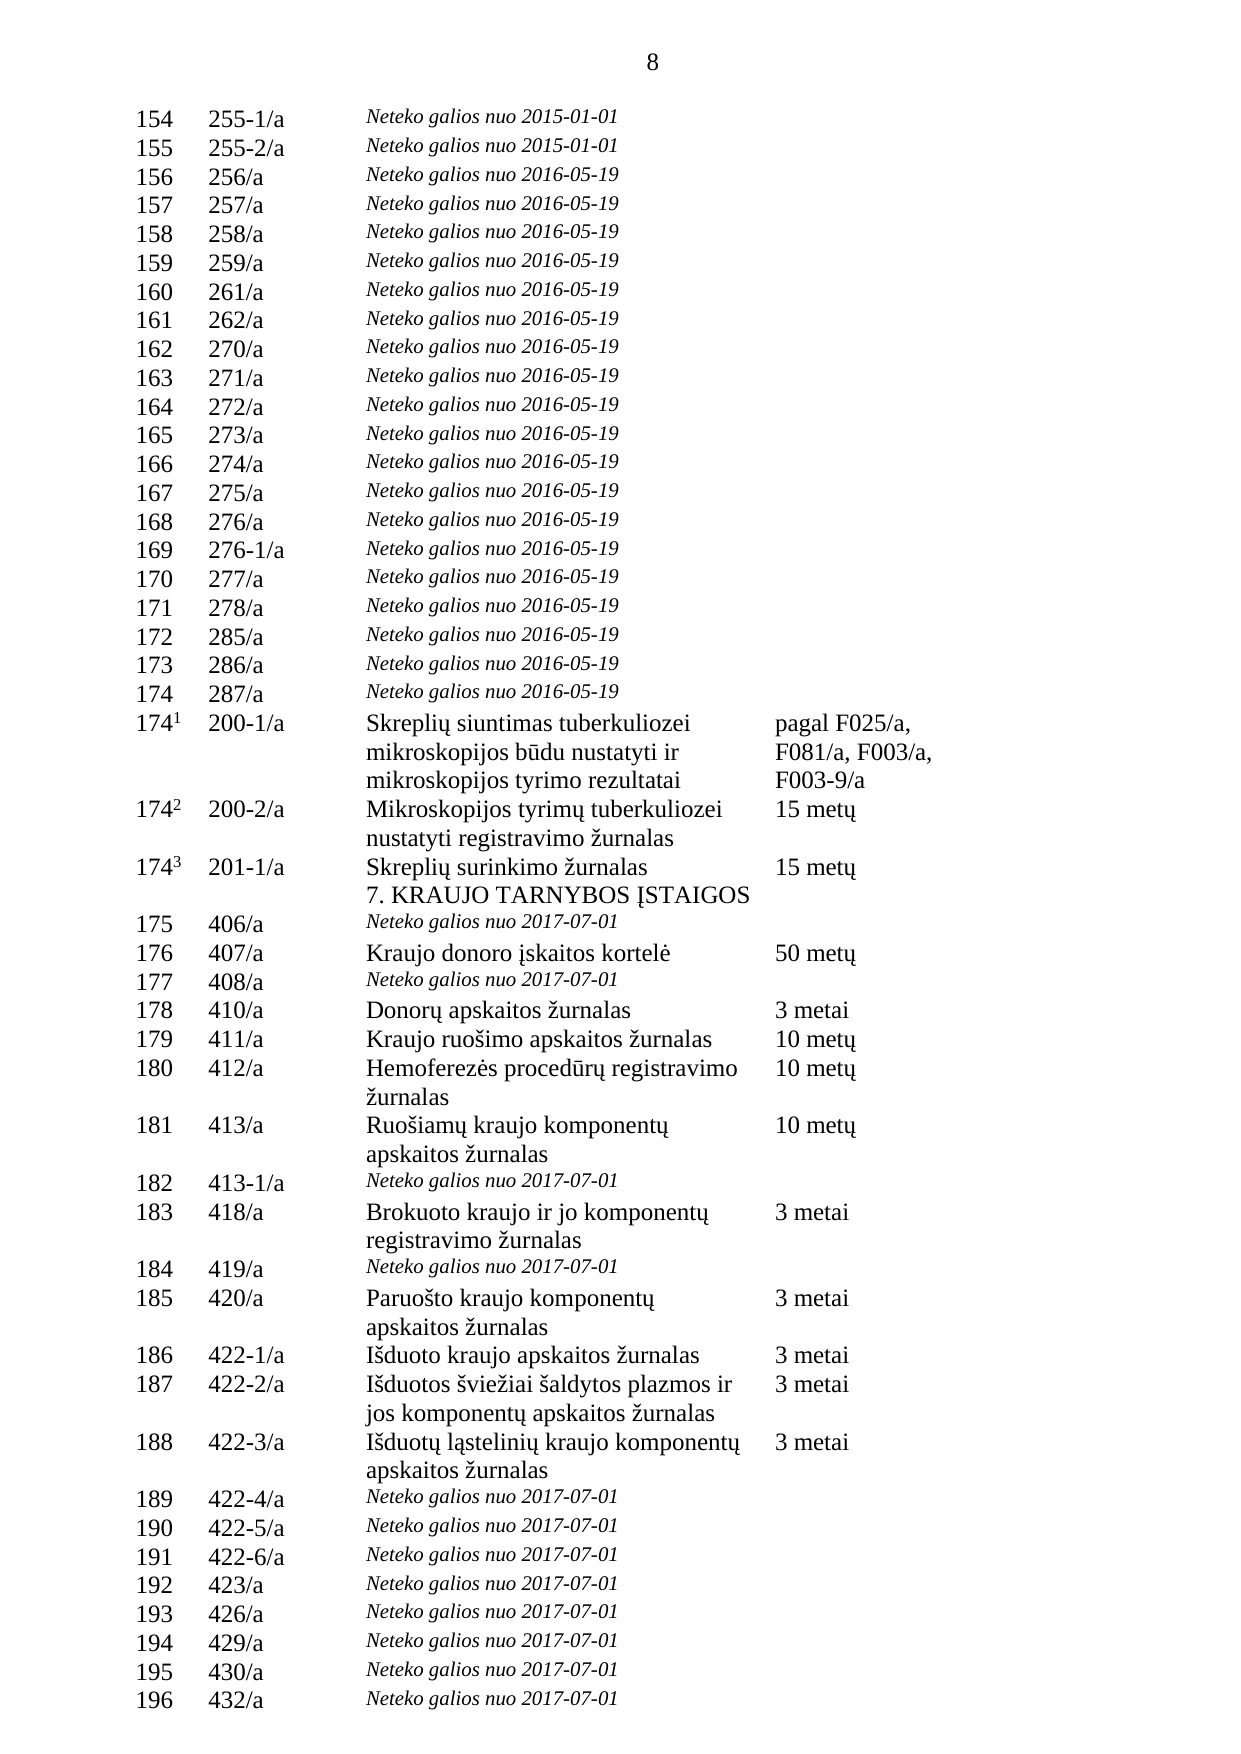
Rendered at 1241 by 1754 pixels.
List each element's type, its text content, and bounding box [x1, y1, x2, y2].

table_cell [973, 938, 1128, 967]
table_cell Išduotos šviežiai šaldytos plazmos ir jos komponentų apskaitos žurnalas [355, 1369, 763, 1427]
table_cell Neteko galios nuo 2016-05-19 [355, 191, 763, 219]
table_cell 174 [124, 679, 197, 708]
table_cell 1741 [124, 708, 197, 794]
table_cell Neteko galios nuo 2017-07-01 [355, 1254, 763, 1283]
table_cell Neteko galios nuo 2016-05-19 [355, 219, 763, 248]
table_cell 15 metų [764, 794, 972, 852]
table_cell [973, 277, 1128, 306]
table_cell 271/a [197, 363, 354, 392]
table_cell 15 metų [764, 852, 972, 881]
table_cell 166 [124, 449, 197, 478]
table_cell Donorų apskaitos žurnalas [355, 996, 763, 1024]
table_cell 423/a [197, 1571, 354, 1599]
table_cell Neteko galios nuo 2017-07-01 [355, 1542, 763, 1571]
table_cell Neteko galios nuo 2017-07-01 [355, 1657, 763, 1686]
table_cell pagal F025/a, F081/a, F003/a, F003-9/a [764, 708, 972, 794]
table_cell [973, 996, 1128, 1024]
table_cell [973, 909, 1128, 938]
table_cell 277/a [197, 564, 354, 593]
table_cell 408/a [197, 967, 354, 996]
table_cell [764, 1571, 972, 1599]
table_cell Neteko galios nuo 2015-01-01 [355, 133, 763, 162]
table_cell Neteko galios nuo 2016-05-19 [355, 248, 763, 277]
table_cell [124, 881, 197, 909]
table_cell [973, 622, 1128, 651]
table_cell 420/a [197, 1283, 354, 1341]
table_cell [973, 967, 1128, 996]
table_cell Neteko galios nuo 2015-01-01 [355, 104, 763, 133]
table_cell 192 [124, 1571, 197, 1599]
table_cell 157 [124, 191, 197, 219]
table_cell 172 [124, 622, 197, 651]
table_cell Išduotų ląstelinių kraujo komponentų apskaitos žurnalas [355, 1427, 763, 1484]
table_cell [973, 593, 1128, 622]
table_cell 422-1/a [197, 1341, 354, 1369]
table_cell 406/a [197, 909, 354, 938]
table_cell Skreplių surinkimo žurnalas [355, 852, 763, 881]
table_cell Neteko galios nuo 2016-05-19 [355, 536, 763, 564]
table_cell 287/a [197, 679, 354, 708]
table_cell [764, 104, 972, 133]
table_cell 270/a [197, 334, 354, 363]
table_cell [973, 1111, 1128, 1168]
table_cell 10 metų [764, 1024, 972, 1053]
table_cell 184 [124, 1254, 197, 1283]
table_cell 1742 [124, 794, 197, 852]
table_cell 3 metai [764, 1369, 972, 1427]
table_cell 177 [124, 967, 197, 996]
table_cell [973, 162, 1128, 191]
table_cell 200-2/a [197, 794, 354, 852]
table_cell [973, 852, 1128, 881]
table_cell [764, 191, 972, 219]
table_cell [764, 248, 972, 277]
table_cell Ruošiamų kraujo komponentų apskaitos žurnalas [355, 1111, 763, 1168]
table_cell Neteko galios nuo 2016-05-19 [355, 622, 763, 651]
table_cell [973, 1053, 1128, 1111]
table_cell Hemoferezės procedūrų registravimo žurnalas [355, 1053, 763, 1111]
table_cell 163 [124, 363, 197, 392]
table_cell 422-6/a [197, 1542, 354, 1571]
table_cell [973, 1341, 1128, 1369]
table_cell 3 metai [764, 1341, 972, 1369]
table_cell [973, 1024, 1128, 1053]
table_cell 1743 [124, 852, 197, 881]
table_cell [973, 1484, 1128, 1513]
table_cell 258/a [197, 219, 354, 248]
table_cell [764, 967, 972, 996]
table_cell 161 [124, 306, 197, 334]
table_cell Neteko galios nuo 2016-05-19 [355, 162, 763, 191]
table_cell [973, 1657, 1128, 1686]
table_cell Neteko galios nuo 2016-05-19 [355, 363, 763, 392]
table_cell [764, 881, 972, 909]
table_cell [973, 191, 1128, 219]
table_cell [973, 306, 1128, 334]
table_cell [973, 392, 1128, 421]
table_cell [973, 507, 1128, 536]
table_cell 200-1/a [197, 708, 354, 794]
table_cell [973, 248, 1128, 277]
table_cell [973, 881, 1128, 909]
table_cell 154 [124, 104, 197, 133]
table_cell [764, 593, 972, 622]
table_cell [973, 679, 1128, 708]
table_cell 194 [124, 1628, 197, 1657]
table_cell [973, 1628, 1128, 1657]
table_cell Neteko galios nuo 2016-05-19 [355, 392, 763, 421]
table_cell Skreplių siuntimas tuberkuliozei mikroskopijos būdu nustatyti ir mikroskopijos tyrimo rezultatai [355, 708, 763, 794]
table_cell Neteko galios nuo 2016-05-19 [355, 564, 763, 593]
table_cell [764, 909, 972, 938]
table_cell 173 [124, 651, 197, 679]
table_cell 10 metų [764, 1053, 972, 1111]
table_cell [764, 363, 972, 392]
table_cell Neteko galios nuo 2016-05-19 [355, 306, 763, 334]
table_cell Neteko galios nuo 2017-07-01 [355, 967, 763, 996]
table_cell [764, 1484, 972, 1513]
table_cell [973, 421, 1128, 449]
table_cell Kraujo donoro įskaitos kortelė [355, 938, 763, 967]
table_cell 201-1/a [197, 852, 354, 881]
table_cell [973, 133, 1128, 162]
table_cell 422-4/a [197, 1484, 354, 1513]
table_cell Neteko galios nuo 2016-05-19 [355, 449, 763, 478]
table_cell [764, 1657, 972, 1686]
table_cell Neteko galios nuo 2017-07-01 [355, 1571, 763, 1599]
table_cell [764, 564, 972, 593]
table_cell Kraujo ruošimo apskaitos žurnalas [355, 1024, 763, 1053]
table_cell 255-1/a [197, 104, 354, 133]
table_cell [973, 1197, 1128, 1254]
table_cell 193 [124, 1599, 197, 1628]
table_cell 171 [124, 593, 197, 622]
table_cell Neteko galios nuo 2017-07-01 [355, 1599, 763, 1628]
table_cell Neteko galios nuo 2016-05-19 [355, 593, 763, 622]
table_cell [973, 1513, 1128, 1542]
table_cell 422-2/a [197, 1369, 354, 1427]
table_cell 178 [124, 996, 197, 1024]
table_cell [764, 421, 972, 449]
table_cell [764, 622, 972, 651]
table_cell Mikroskopijos tyrimų tuberkuliozei nustatyti registravimo žurnalas [355, 794, 763, 852]
table_cell 158 [124, 219, 197, 248]
table_cell 183 [124, 1197, 197, 1254]
table_cell 3 metai [764, 1197, 972, 1254]
table_cell [973, 1168, 1128, 1197]
table_cell 272/a [197, 392, 354, 421]
table_cell [973, 1542, 1128, 1571]
table_cell Brokuoto kraujo ir jo komponentų registravimo žurnalas [355, 1197, 763, 1254]
table_cell 274/a [197, 449, 354, 478]
table_cell 410/a [197, 996, 354, 1024]
table_cell Neteko galios nuo 2016-05-19 [355, 334, 763, 363]
table_cell 165 [124, 421, 197, 449]
table_cell 426/a [197, 1599, 354, 1628]
table_cell Paruošto kraujo komponentų apskaitos žurnalas [355, 1283, 763, 1341]
table_cell [973, 1283, 1128, 1341]
table_cell [973, 651, 1128, 679]
table_cell 155 [124, 133, 197, 162]
table_cell 412/a [197, 1053, 354, 1111]
table_cell 413-1/a [197, 1168, 354, 1197]
table_cell 50 metų [764, 938, 972, 967]
table_cell 175 [124, 909, 197, 938]
table_cell [973, 1369, 1128, 1427]
table_cell [764, 1168, 972, 1197]
table_cell Neteko galios nuo 2016-05-19 [355, 478, 763, 507]
table_cell Neteko galios nuo 2017-07-01 [355, 1686, 763, 1714]
table_cell 156 [124, 162, 197, 191]
table_cell 413/a [197, 1111, 354, 1168]
table_cell Neteko galios nuo 2017-07-01 [355, 1484, 763, 1513]
table_cell Neteko galios nuo 2016-05-19 [355, 679, 763, 708]
table_cell [973, 536, 1128, 564]
table_cell 429/a [197, 1628, 354, 1657]
table_cell [764, 277, 972, 306]
table_cell 160 [124, 277, 197, 306]
table_cell [764, 219, 972, 248]
table_cell [764, 449, 972, 478]
table_cell [764, 306, 972, 334]
table_cell Neteko galios nuo 2016-05-19 [355, 277, 763, 306]
table_cell [764, 679, 972, 708]
table_cell Išduoto kraujo apskaitos žurnalas [355, 1341, 763, 1369]
table_cell [973, 564, 1128, 593]
table_cell [764, 1628, 972, 1657]
table_cell Neteko galios nuo 2016-05-19 [355, 507, 763, 536]
table_cell Neteko galios nuo 2016-05-19 [355, 651, 763, 679]
table_cell [973, 1427, 1128, 1484]
table_cell 419/a [197, 1254, 354, 1283]
table_cell 186 [124, 1341, 197, 1369]
table_cell 411/a [197, 1024, 354, 1053]
table_cell 185 [124, 1283, 197, 1341]
table_cell 162 [124, 334, 197, 363]
table_cell 407/a [197, 938, 354, 967]
table_cell [973, 1571, 1128, 1599]
table_cell 262/a [197, 306, 354, 334]
table_cell Neteko galios nuo 2016-05-19 [355, 421, 763, 449]
table_cell 168 [124, 507, 197, 536]
table_cell 418/a [197, 1197, 354, 1254]
table_cell 180 [124, 1053, 197, 1111]
table_cell 286/a [197, 651, 354, 679]
table_cell 278/a [197, 593, 354, 622]
table_cell 179 [124, 1024, 197, 1053]
table_cell [764, 334, 972, 363]
table_cell Neteko galios nuo 2017-07-01 [355, 1168, 763, 1197]
table_cell [764, 1513, 972, 1542]
table_cell [764, 1686, 972, 1714]
table_cell [973, 1254, 1128, 1283]
table_cell 3 metai [764, 1283, 972, 1341]
table_cell 169 [124, 536, 197, 564]
table_cell 257/a [197, 191, 354, 219]
table_cell 164 [124, 392, 197, 421]
table_cell 187 [124, 1369, 197, 1427]
table_cell [764, 1542, 972, 1571]
table_cell 430/a [197, 1657, 354, 1686]
table_cell 196 [124, 1686, 197, 1714]
table_cell [764, 162, 972, 191]
table_cell [764, 507, 972, 536]
table_cell 182 [124, 1168, 197, 1197]
table_cell [764, 536, 972, 564]
table_cell [973, 219, 1128, 248]
table_cell [973, 104, 1128, 133]
table_cell [973, 1686, 1128, 1714]
table_cell 190 [124, 1513, 197, 1542]
table_cell 159 [124, 248, 197, 277]
table_cell 191 [124, 1542, 197, 1571]
table_cell 276-1/a [197, 536, 354, 564]
table_cell [973, 478, 1128, 507]
table_cell Neteko galios nuo 2017-07-01 [355, 1628, 763, 1657]
table_cell 285/a [197, 622, 354, 651]
table_cell [973, 334, 1128, 363]
table_cell 167 [124, 478, 197, 507]
table_cell [973, 794, 1128, 852]
table_cell 195 [124, 1657, 197, 1686]
table_cell 176 [124, 938, 197, 967]
table_cell [764, 1254, 972, 1283]
table_cell 188 [124, 1427, 197, 1484]
table_cell 181 [124, 1111, 197, 1168]
table_cell 189 [124, 1484, 197, 1513]
table_cell [973, 363, 1128, 392]
table_cell [764, 1599, 972, 1628]
table_cell [764, 392, 972, 421]
table_cell 273/a [197, 421, 354, 449]
table_cell 3 metai [764, 1427, 972, 1484]
table_cell 275/a [197, 478, 354, 507]
table_cell 259/a [197, 248, 354, 277]
table_cell 170 [124, 564, 197, 593]
table_cell [973, 1599, 1128, 1628]
table_cell 432/a [197, 1686, 354, 1714]
table_cell 3 metai [764, 996, 972, 1024]
table_cell 422-3/a [197, 1427, 354, 1484]
table_cell Neteko galios nuo 2017-07-01 [355, 909, 763, 938]
table_cell 255-2/a [197, 133, 354, 162]
table_cell [197, 881, 354, 909]
table_cell [973, 449, 1128, 478]
table_cell 10 metų [764, 1111, 972, 1168]
table_cell 261/a [197, 277, 354, 306]
table_cell [764, 133, 972, 162]
table_cell Neteko galios nuo 2017-07-01 [355, 1513, 763, 1542]
table_cell 7. KRAUJO TARNYBOS ĮSTAIGOS [355, 881, 763, 909]
table_cell [973, 708, 1128, 794]
table_cell [764, 478, 972, 507]
table_cell [764, 651, 972, 679]
table_cell 422-5/a [197, 1513, 354, 1542]
table_cell 276/a [197, 507, 354, 536]
table_cell 256/a [197, 162, 354, 191]
